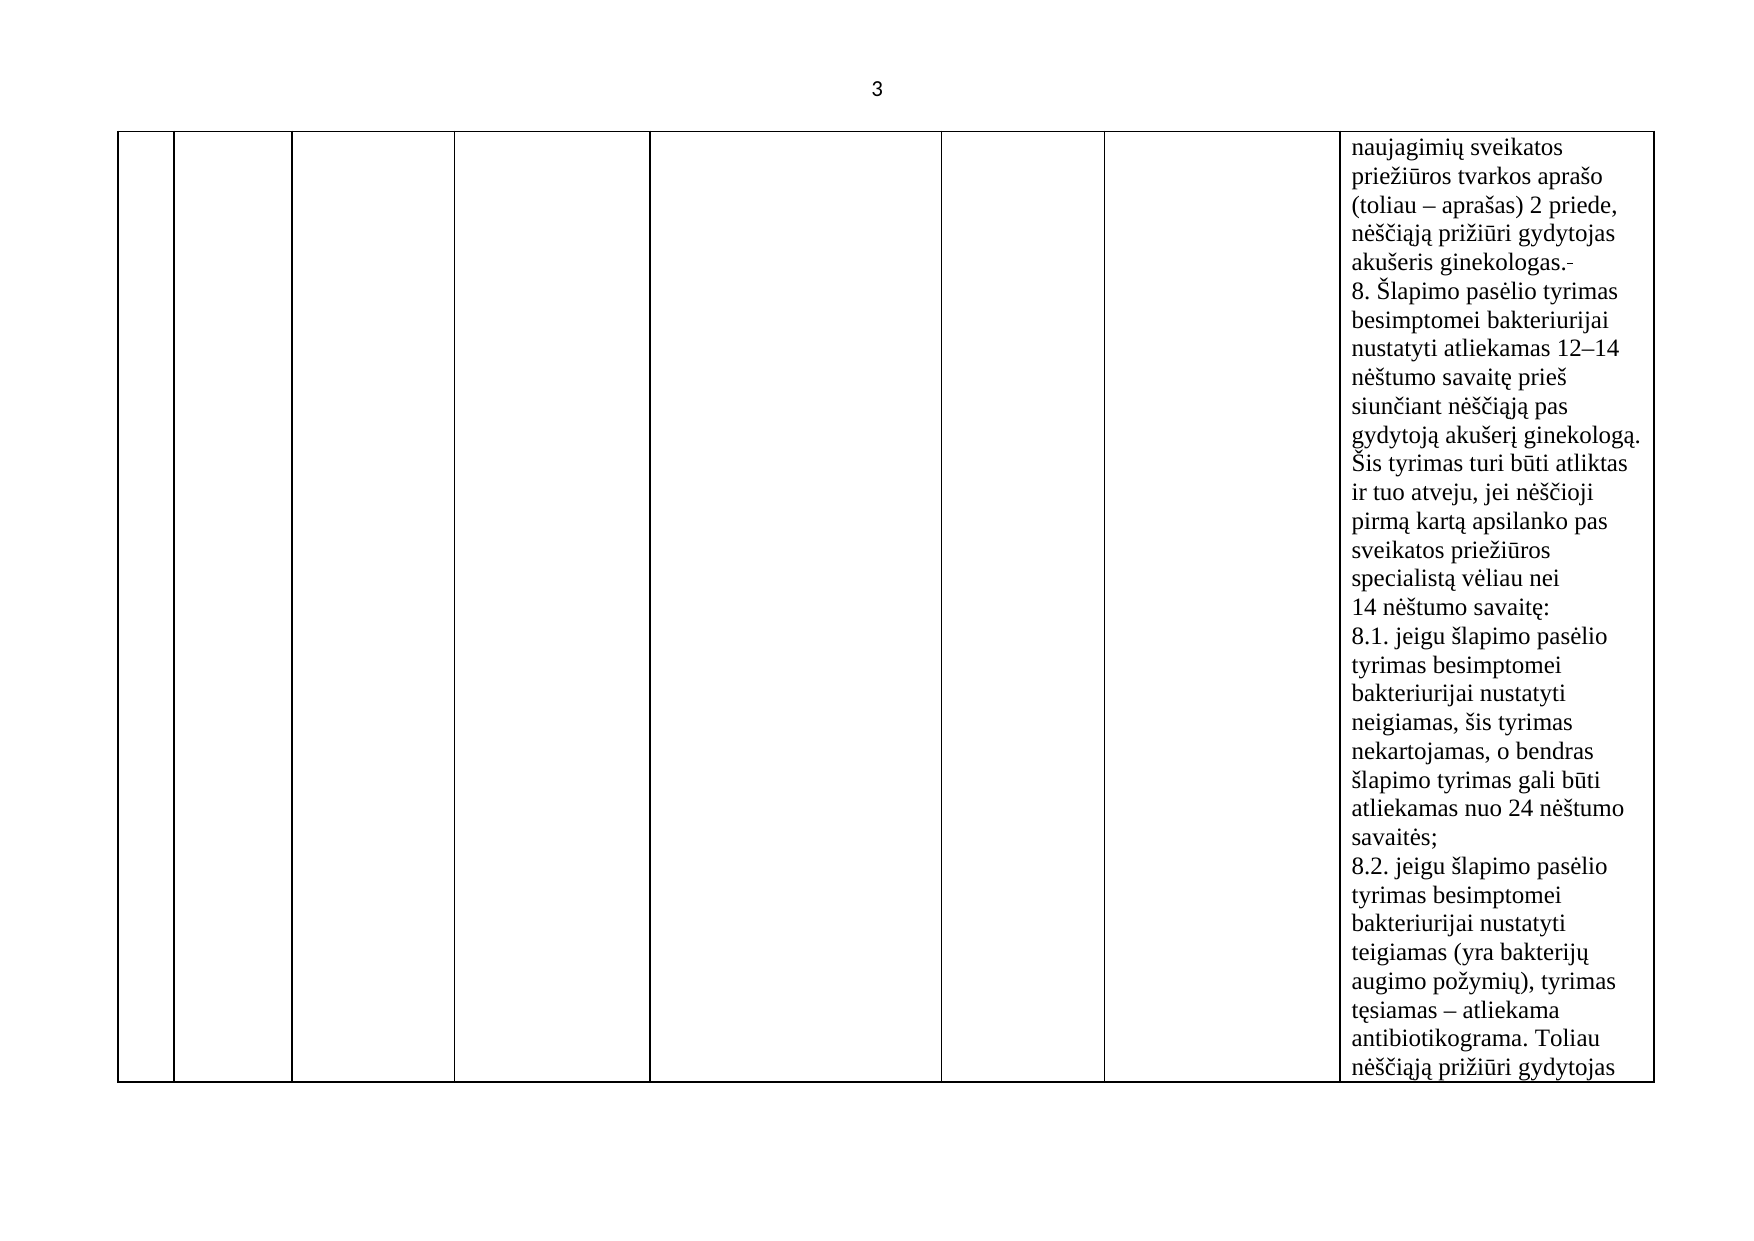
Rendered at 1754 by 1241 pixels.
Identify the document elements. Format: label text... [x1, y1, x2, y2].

table_cell [119, 132, 173, 1081]
table_cell [293, 132, 454, 1081]
table_cell [942, 132, 1104, 1081]
table_cell [175, 132, 291, 1081]
table_cell naujagimių sveikatos priežiūros tvarkos aprašo (toliau – aprašas) 2 priede, nėščiąją prižiūri gydytojas akušeris ginekologas. 8. Šlapimo pasėlio tyrimas besimptomei bakteriurijai nustatyti atliekamas 12–14 nėštumo savaitę prieš siunčiant nėščiąją pas gydytoją akušerį ginekologą. Šis tyrimas turi būti atliktas ir tuo atveju, jei nėščioji pirmą kartą apsilanko pas sveikatos priežiūros specialistą vėliau nei 14 nėštumo savaitę: 8.1. jeigu šlapimo pasėlio tyrimas besimptomei bakteriurijai nustatyti neigiamas, šis tyrimas nekartojamas, o bendras šlapimo tyrimas gali būti atliekamas nuo 24 nėštumo savaitės; 8.2. jeigu šlapimo pasėlio tyrimas besimptomei bakteriurijai nustatyti teigiamas (yra bakterijų augimo požymių), tyrimas tęsiamas – atliekama antibiotikograma. Toliau nėščiąją prižiūri gydytojas [1341, 132, 1653, 1081]
table_cell [1105, 132, 1339, 1081]
table_cell [455, 132, 649, 1081]
table_cell [651, 132, 941, 1081]
